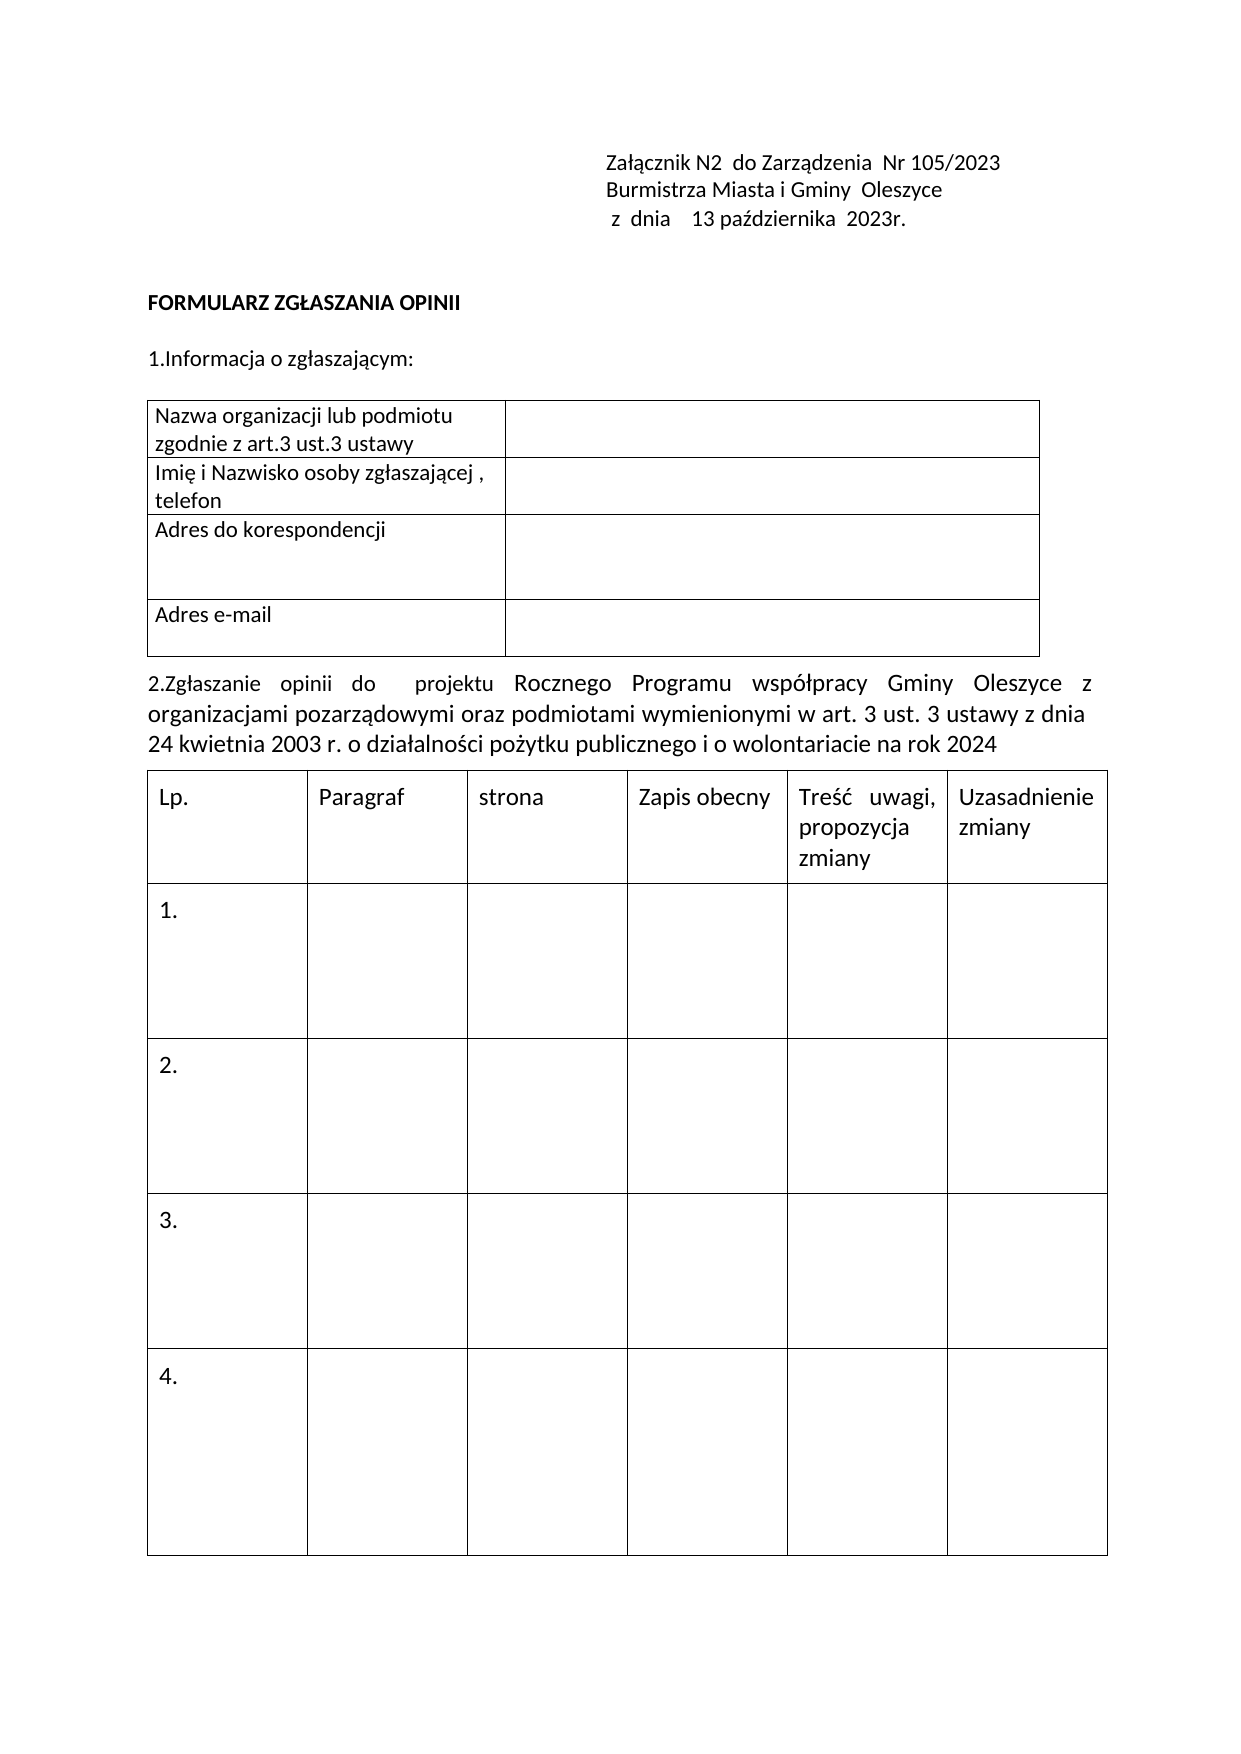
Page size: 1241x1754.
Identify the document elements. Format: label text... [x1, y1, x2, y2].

table_header Paragraf [308, 771, 467, 883]
table_cell [788, 1194, 947, 1348]
table_cell [788, 1039, 947, 1193]
table_cell Imię i Nazwisko osoby zgłaszającej , telefon [148, 458, 505, 514]
table_cell Adres do korespondencji [148, 515, 505, 599]
text z dnia 13 października 2023r. [148, 204, 1093, 232]
table_cell [468, 884, 627, 1038]
table_cell [468, 1039, 627, 1193]
table_header Zapis obecny [628, 771, 787, 883]
table_cell [788, 1349, 947, 1555]
table_cell [628, 884, 787, 1038]
table_header Nazwa organizacji lub podmiotu zgodnie z art.3 ust.3 ustawy [148, 401, 505, 457]
text 2.Zgłaszanie opinii do projektu Rocznego Programu współpracy Gminy Oleszyce z organizacjami pozarządowymi oraz podmiotami wymienionymi w art. 3 ust. 3 ustawy z dnia 24 kwietnia 2003 r. o działalności pożytku publicznego i o wolontariacie na rok 2024 [148, 668, 1093, 759]
table_cell 2. [148, 1039, 307, 1193]
table_cell [506, 515, 1039, 599]
table_cell 4. [148, 1349, 307, 1555]
table_header [506, 401, 1039, 457]
table_cell 1. [148, 884, 307, 1038]
table_cell [948, 1194, 1107, 1348]
table_cell [948, 1039, 1107, 1193]
table_cell [468, 1194, 627, 1348]
table_header Lp. [148, 771, 307, 883]
table_cell [948, 1349, 1107, 1555]
table_cell [628, 1194, 787, 1348]
table_header Treść uwagi, propozycja zmiany [788, 771, 947, 883]
table_cell Adres e-mail [148, 600, 505, 656]
text Burmistrza Miasta i Gminy Oleszyce [148, 176, 1093, 204]
table_cell [506, 458, 1039, 514]
table_cell [468, 1349, 627, 1555]
text FORMULARZ ZGŁASZANIA OPINII [148, 288, 1093, 316]
table_cell [308, 1349, 467, 1555]
table_cell 3. [148, 1194, 307, 1348]
table_header strona [468, 771, 627, 883]
table_cell [308, 1194, 467, 1348]
table_cell [788, 884, 947, 1038]
table_cell [308, 1039, 467, 1193]
text 1.Informacja o zgłaszającym: [148, 344, 1093, 372]
table_cell [948, 884, 1107, 1038]
table_cell [506, 600, 1039, 656]
table_header Uzasadnienie zmiany [948, 771, 1107, 883]
table_cell [628, 1349, 787, 1555]
table_cell [308, 884, 467, 1038]
text Załącznik N2 do Zarządzenia Nr 105/2023 [148, 148, 1093, 176]
table_cell [628, 1039, 787, 1193]
